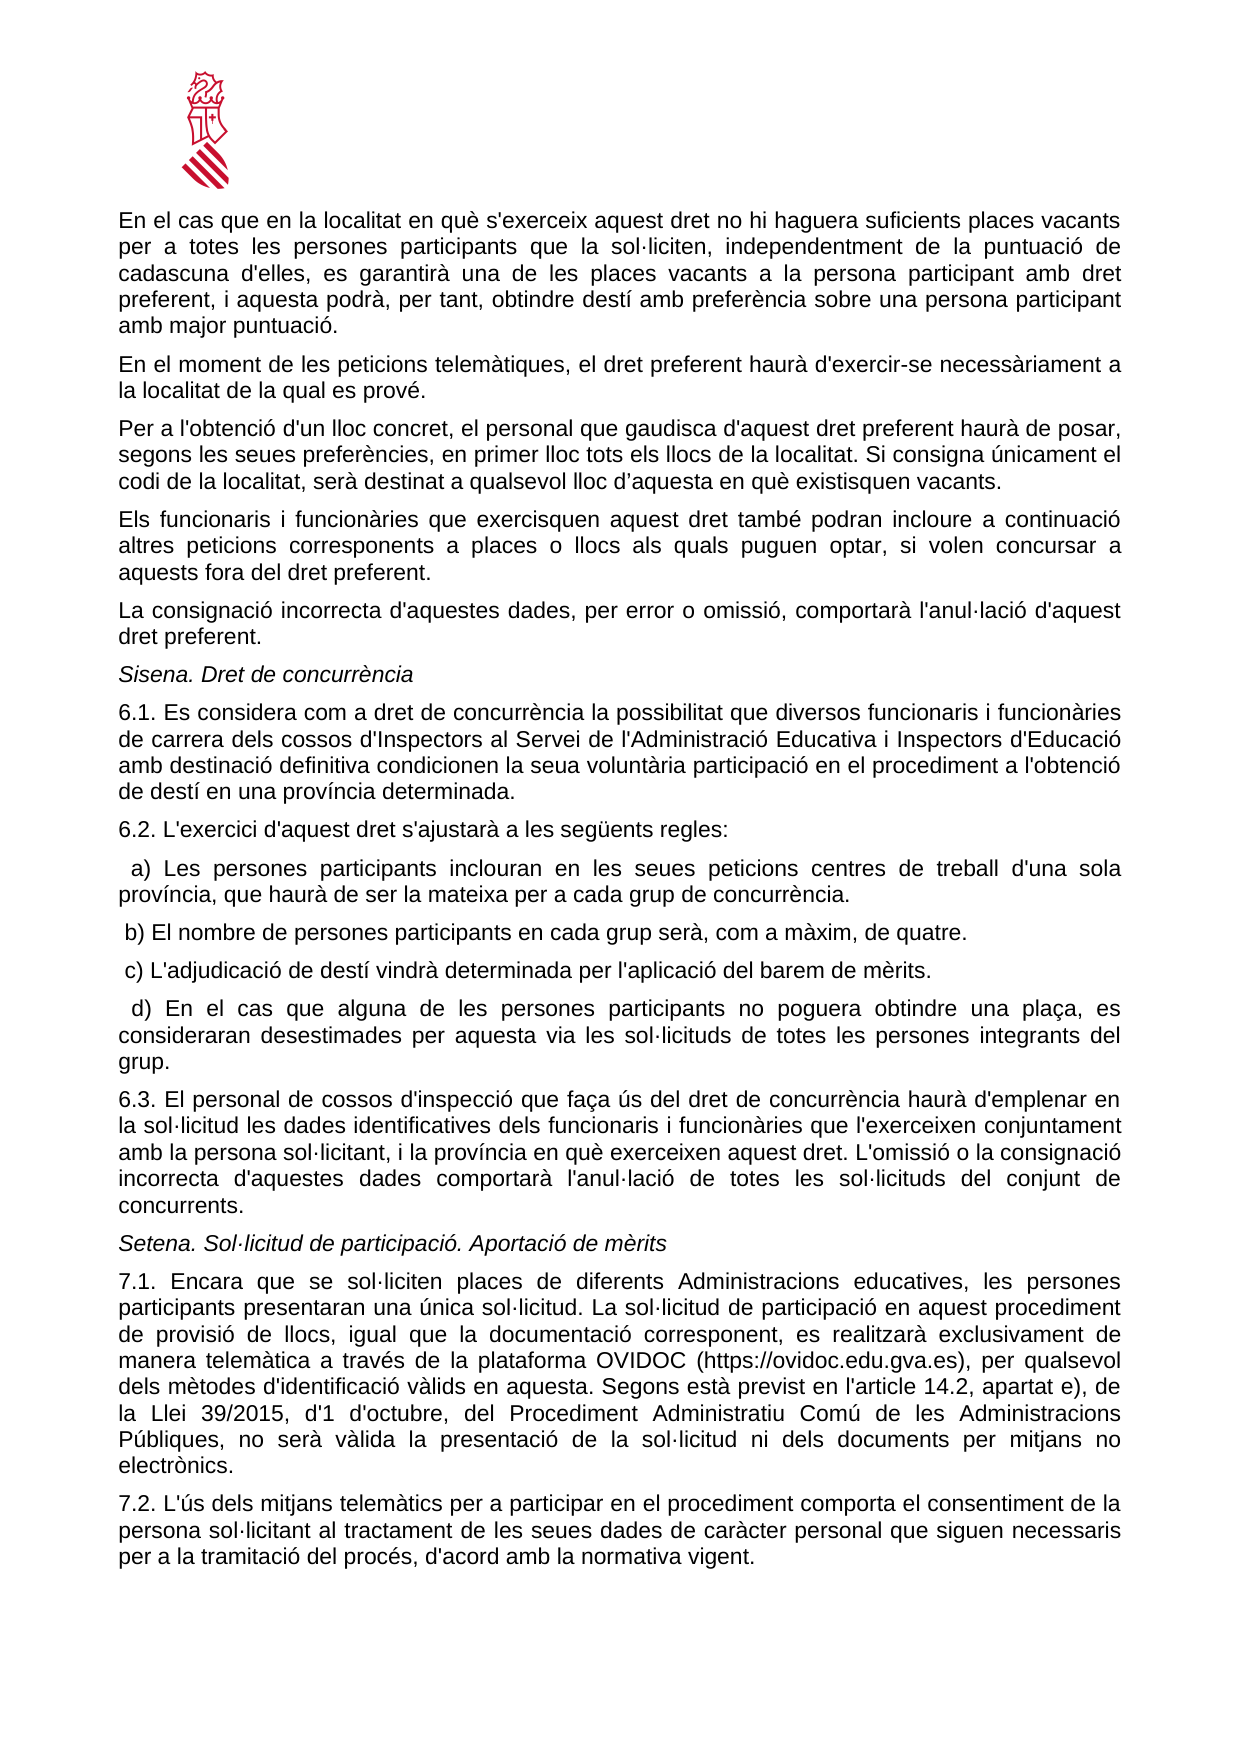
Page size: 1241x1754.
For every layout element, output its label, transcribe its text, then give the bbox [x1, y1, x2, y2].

text 6.1. Es considera com a dret de concurrència la possibilitat que diversos funcionaris i funcionàries de carrera dels cossos d'Inspectors al Servei de l'Administració Educativa i Inspectors d'Educació amb destinació definitiva condicionen la seua voluntària participació en el procediment a l'obtenció de destí en una província determinada. [118, 699, 1122, 805]
text En el moment de les peticions telemàtiques, el dret preferent haurà d'exercir-se necessàriament a la localitat de la qual es prové. [118, 351, 1122, 403]
text d) En el cas que alguna de les persones participants no poguera obtindre una plaça, es consideraran desestimades per aquesta via les sol·licituds de totes les persones integrants del grup. [118, 995, 1122, 1074]
text Per a l'obtenció d'un lloc concret, el personal que gaudisca d'aquest dret preferent haurà de posar, segons les seues preferències, en primer lloc tots els llocs de la localitat. Si consigna únicament el codi de la localitat, serà destinat a qualsevol lloc d’aquesta en què existisquen vacants. [118, 415, 1122, 494]
text La consignació incorrecta d'aquestes dades, per error o omissió, comportarà l'anul·lació d'aquest dret preferent. [118, 597, 1122, 649]
text Els funcionaris i funcionàries que exercisquen aquest dret també podran incloure a continuació altres peticions corresponents a places o llocs als quals puguen optar, si volen concursar a aquests fora del dret preferent. [118, 506, 1122, 585]
text Setena. Sol·licitud de participació. Aportació de mèrits [118, 1230, 1122, 1256]
text Sisena. Dret de concurrència [118, 661, 1122, 687]
text c) L'adjudicació de destí vindrà determinada per l'aplicació del barem de mèrits. [118, 957, 1122, 983]
text En el cas que en la localitat en què s'exerceix aquest dret no hi haguera suficients places vacants per a totes les persones participants que la sol·liciten, independentment de la puntuació de cadascuna d'elles, es garantirà una de les places vacants a la persona participant amb dret preferent, i aquesta podrà, per tant, obtindre destí amb preferència sobre una persona participant amb major puntuació. [118, 207, 1122, 339]
picture [181, 70, 229, 189]
text 7.2. L'ús dels mitjans telemàtics per a participar en el procediment comporta el consentiment de la persona sol·licitant al tractament de les seues dades de caràcter personal que siguen necessaris per a la tramitació del procés, d'acord amb la normativa vigent. [118, 1490, 1122, 1569]
text 7.1. Encara que se sol·liciten places de diferents Administracions educatives, les persones participants presentaran una única sol·licitud. La sol·licitud de participació en aquest procediment de provisió de llocs, igual que la documentació corresponent, es realitzarà exclusivament de manera telemàtica a través de la plataforma OVIDOC (https://ovidoc.edu.gva.es), per qualsevol dels mètodes d'identificació vàlids en aquesta. Segons està previst en l'article 14.2, apartat e), de la Llei 39/2015, d'1 d'octubre, del Procediment Administratiu Comú de les Administracions Públiques, no serà vàlida la presentació de la sol·licitud ni dels documents per mitjans no electrònics. [118, 1268, 1122, 1479]
text b) El nombre de persones participants en cada grup serà, com a màxim, de quatre. [118, 919, 1122, 945]
text a) Les persones participants inclouran en les seues peticions centres de treball d'una sola província, que haurà de ser la mateixa per a cada grup de concurrència. [118, 854, 1122, 907]
text 6.3. El personal de cossos d'inspecció que faça ús del dret de concurrència haurà d'emplenar en la sol·licitud les dades identificatives dels funcionaris i funcionàries que l'exerceixen conjuntament amb la persona sol·licitant, i la província en què exerceixen aquest dret. L'omissió o la consignació incorrecta d'aquestes dades comportarà l'anul·lació de totes les sol·licituds del conjunt de concurrents. [118, 1086, 1122, 1218]
text 6.2. L'exercici d'aquest dret s'ajustarà a les següents regles: [118, 816, 1122, 843]
